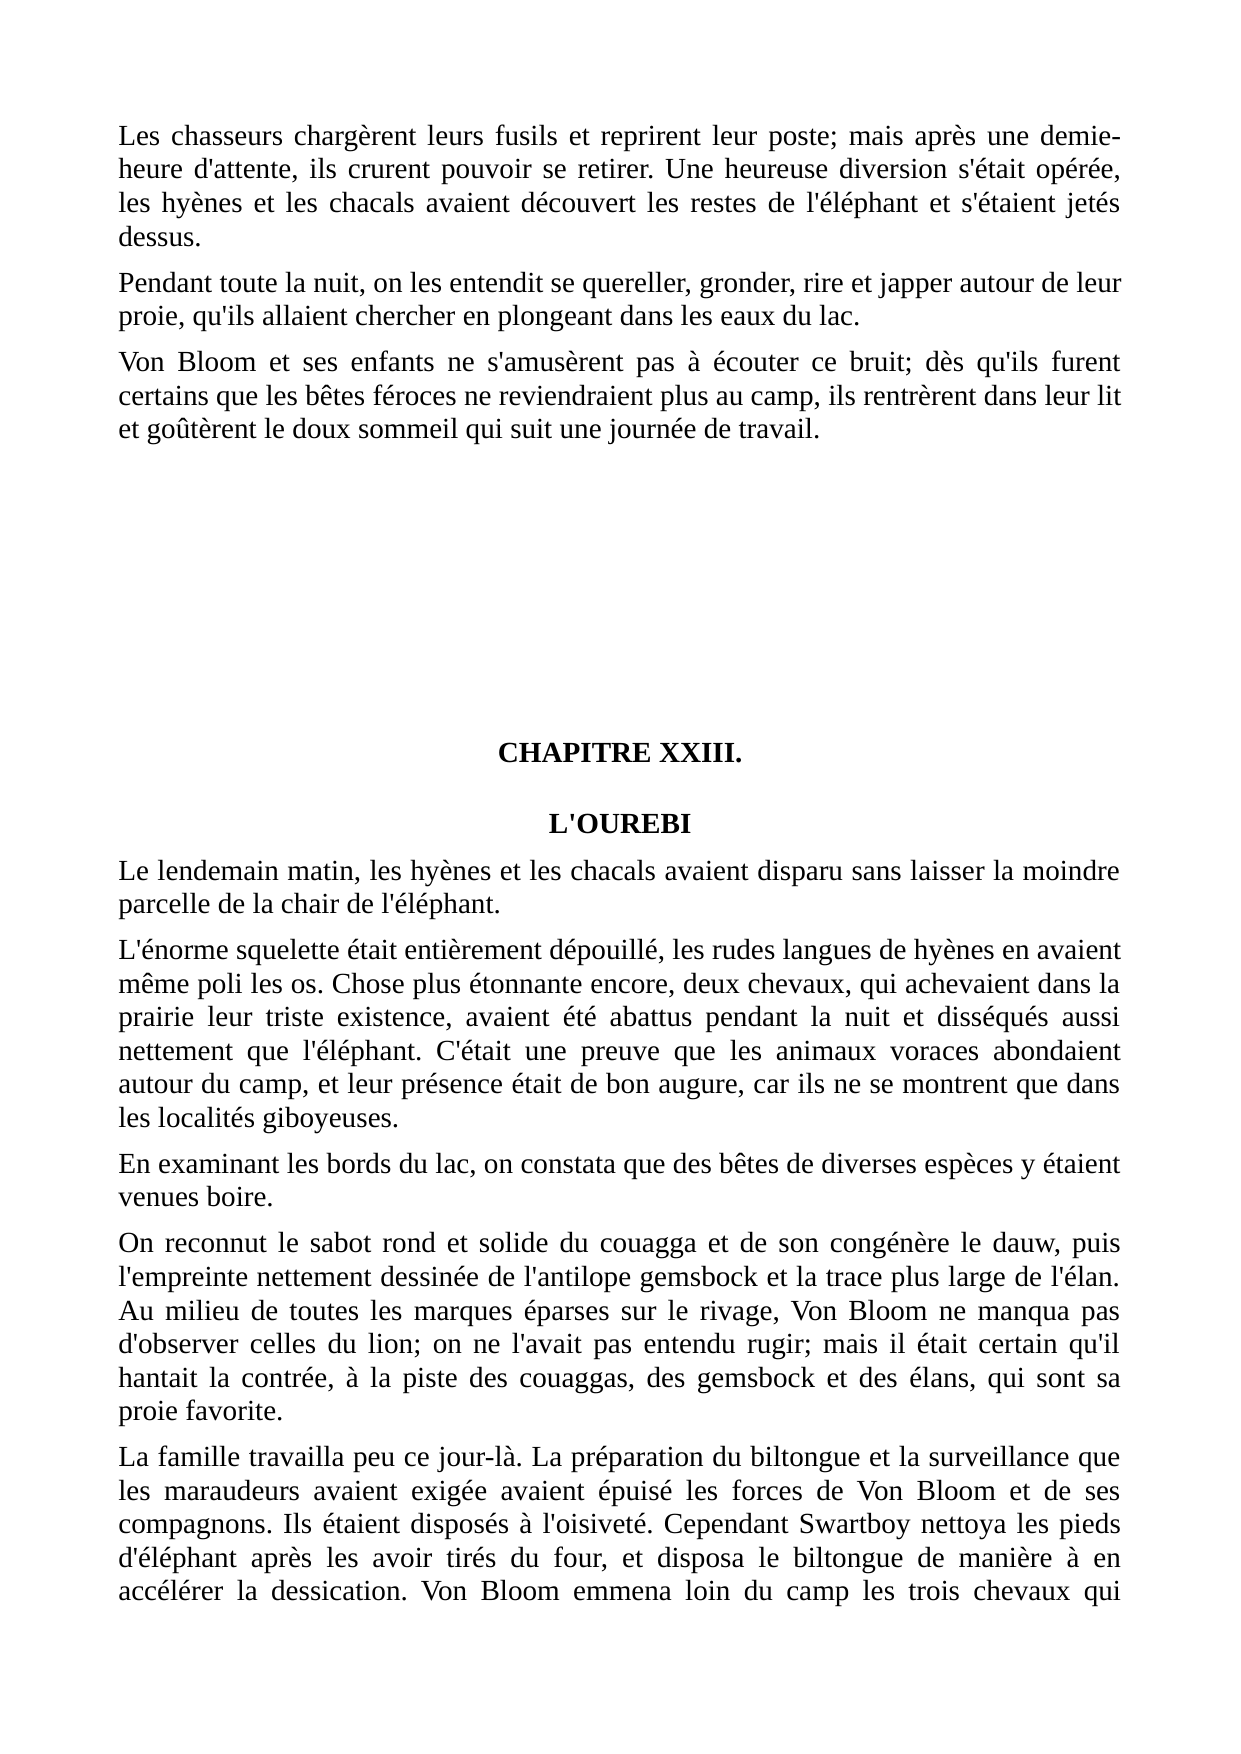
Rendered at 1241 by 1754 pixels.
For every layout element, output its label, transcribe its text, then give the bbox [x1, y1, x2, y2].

subtitle L'OUREBI [118, 807, 1122, 840]
text On reconnut le sabot rond et solide du couagga et de son congénère le dauw, puis l'empreinte nettement dessinée de l'antilope gemsbock et la trace plus large de l'élan. Au milieu de toutes les marques éparses sur le rivage, Von Bloom ne manqua pas d'observer celles du lion; on ne l'avait pas entendu rugir; mais il était certain qu'il hantait la contrée, à la piste des couaggas, des gemsbock et des élans, qui sont sa proie favorite. [118, 1226, 1122, 1427]
text Le lendemain matin, les hyènes et les chacals avaient disparu sans laisser la moindre parcelle de la chair de l'éléphant. [118, 853, 1122, 920]
text Pendant toute la nuit, on les entendit se quereller, gronder, rire et japper autour de leur proie, qu'ils allaient chercher en plongeant dans les eaux du lac. [118, 265, 1122, 332]
text En examinant les bords du lac, on constata que des bêtes de diverses espèces y étaient venues boire. [118, 1146, 1122, 1213]
text Von Bloom et ses enfants ne s'amusèrent pas à écouter ce bruit; dès qu'ils furent certains que les bêtes féroces ne reviendraient plus au camp, ils rentrèrent dans leur lit et goûtèrent le doux sommeil qui suit une journée de travail. [118, 344, 1122, 445]
text La famille travailla peu ce jour-là. La préparation du biltongue et la surveillance que les maraudeurs avaient exigée avaient épuisé les forces de Von Bloom et de ses compagnons. Ils étaient disposés à l'oisiveté. Cependant Swartboy nettoya les pieds d'éléphant après les avoir tirés du four, et disposa le biltongue de manière à en accélérer la dessication. Von Bloom emmena loin du camp les trois chevaux qui [118, 1439, 1122, 1607]
subtitle CHAPITRE XXIII. [118, 736, 1122, 769]
text Les chasseurs chargèrent leurs fusils et reprirent leur poste; mais après une demie-heure d'attente, ils crurent pouvoir se retirer. Une heureuse diversion s'était opérée, les hyènes et les chacals avaient découvert les restes de l'éléphant et s'étaient jetés dessus. [118, 118, 1122, 252]
text L'énorme squelette était entièrement dépouillé, les rudes langues de hyènes en avaient même poli les os. Chose plus étonnante encore, deux chevaux, qui achevaient dans la prairie leur triste existence, avaient été abattus pendant la nuit et disséqués aussi nettement que l'éléphant. C'était une preuve que les animaux voraces abondaient autour du camp, et leur présence était de bon augure, car ils ne se montrent que dans les localités giboyeuses. [118, 932, 1122, 1133]
